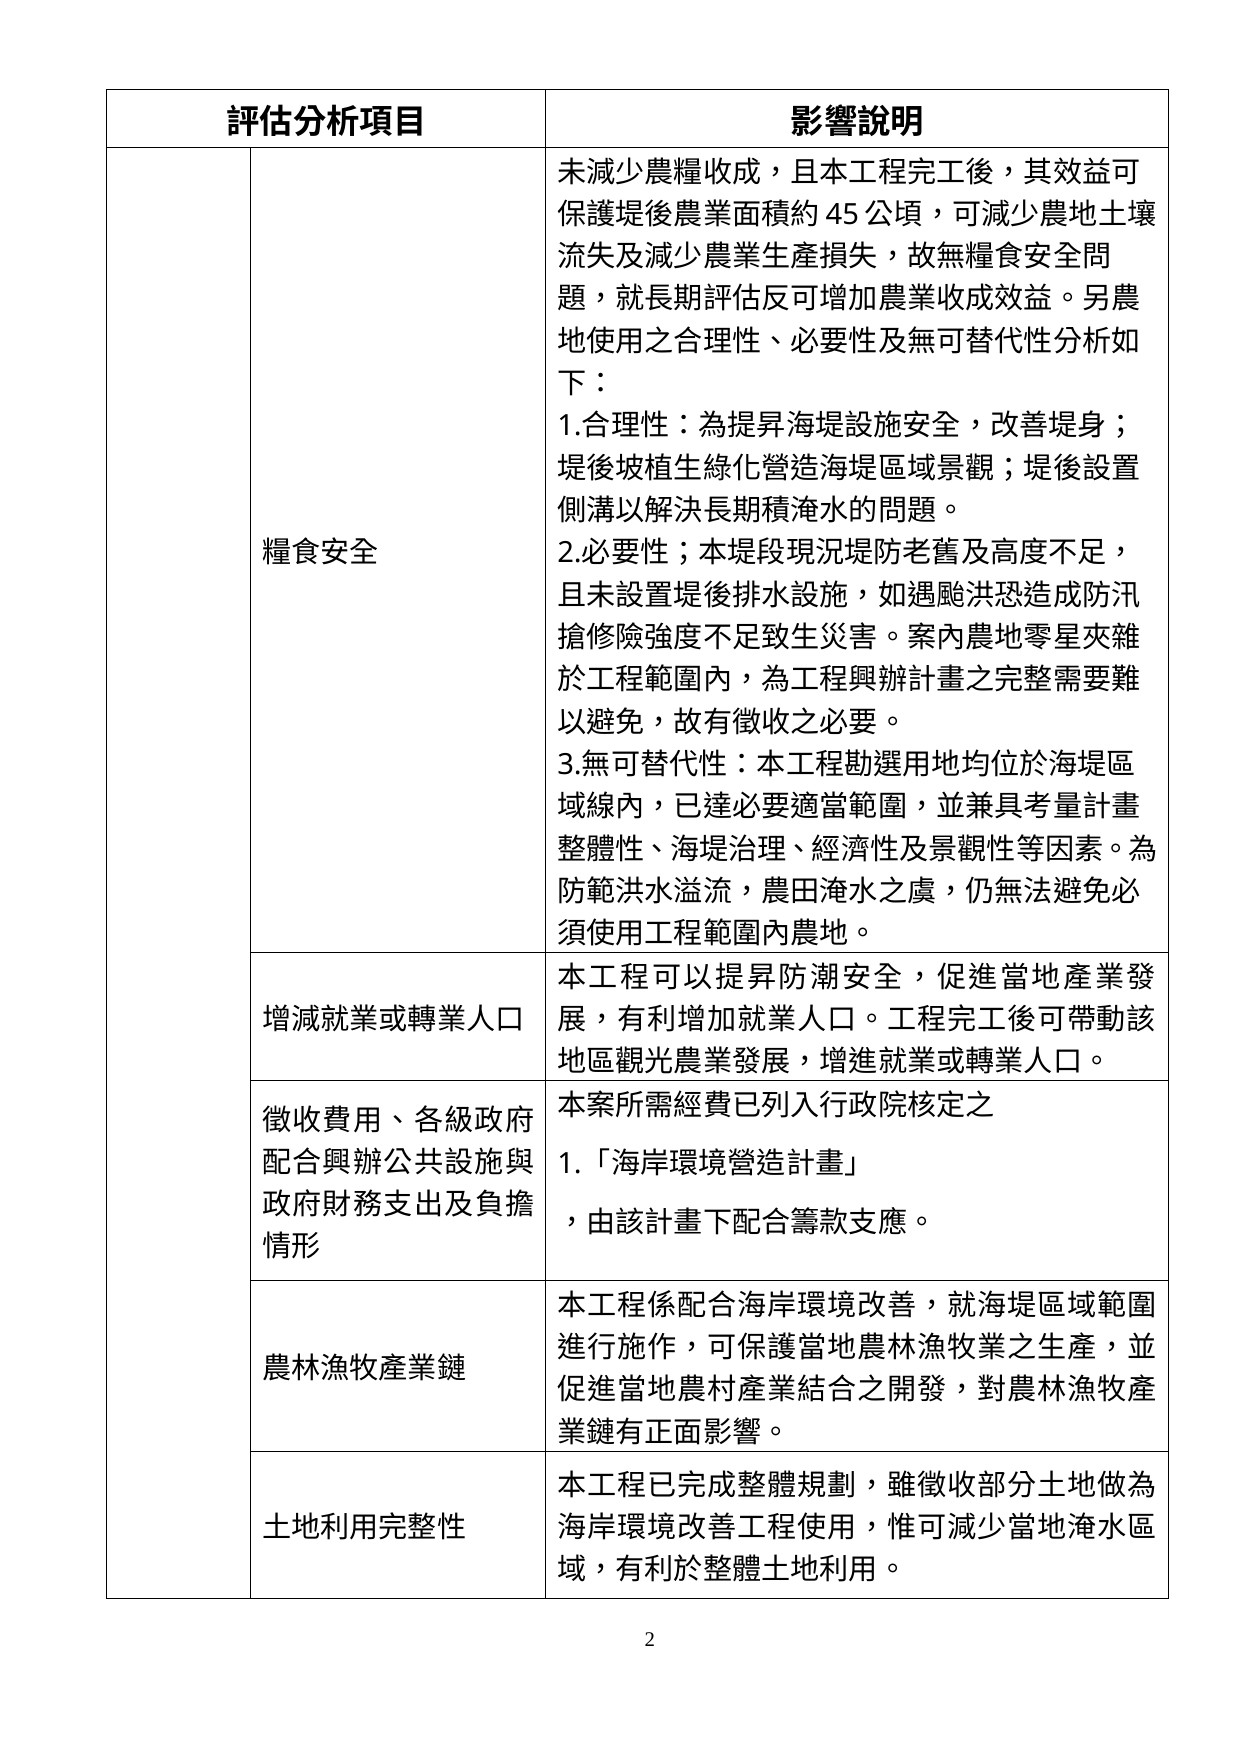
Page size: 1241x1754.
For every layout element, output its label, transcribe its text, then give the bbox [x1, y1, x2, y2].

table_header 評估分析項目 [107, 90, 545, 147]
table_cell 糧食安全 [251, 148, 545, 952]
table_cell 土地利用完整性 [251, 1452, 545, 1597]
table_header 影響說明 [546, 90, 1168, 147]
table_cell [107, 148, 250, 1597]
table_cell 本工程已完成整體規劃，雖徵收部分土地做為海岸環境改善工程使用，惟可減少當地淹水區域，有利於整體土地利用。 [546, 1452, 1168, 1597]
table_cell 未減少農糧收成，且本工程完工後，其效益可保護堤後農業面積約45公頃，可減少農地土壤流失及減少農業生產損失，故無糧食安全問題，就長期評估反可增加農業收成效益。另農地使用之合理性、必要性及無可替代性分析如下： 1.合理性：為提昇海堤設施安全，改善堤身；堤後坡植生綠化營造海堤區域景觀；堤後設置側溝以解決長期積淹水的問題。 2.必要性；本堤段現況堤防老舊及高度不足，且未設置堤後排水設施，如遇颱洪恐造成防汛搶修險強度不足致生災害。案內農地零星夾雜於工程範圍內，為工程興辦計畫之完整需要難以避免，故有徵收之必要。 3.無可替代性：本工程勘選用地均位於海堤區域線內，已達必要適當範圍，並兼具考量計畫整體性、海堤治理、經濟性及景觀性等因素。為防範洪水溢流，農田淹水之虞，仍無法避免必須使用工程範圍內農地。 [546, 148, 1168, 952]
table_cell 本工程可以提昇防潮安全，促進當地產業發展，有利增加就業人口。工程完工後可帶動該地區觀光農業發展，增進就業或轉業人口。 [546, 953, 1168, 1080]
table_cell 本工程係配合海岸環境改善，就海堤區域範圍進行施作，可保護當地農林漁牧業之生產，並促進當地農村產業結合之開發，對農林漁牧產業鏈有正面影響。 [546, 1281, 1168, 1451]
table_cell 本案所需經費已列入行政院核定之 1.「海岸環境營造計畫」 ，由該計畫下配合籌款支應。 [546, 1081, 1168, 1280]
table_cell 徵收費用、各級政府配合興辦公共設施與政府財務支出及負擔情形 [251, 1081, 545, 1280]
table_cell 農林漁牧產業鏈 [251, 1281, 545, 1451]
table_cell 增減就業或轉業人口 [251, 953, 545, 1080]
